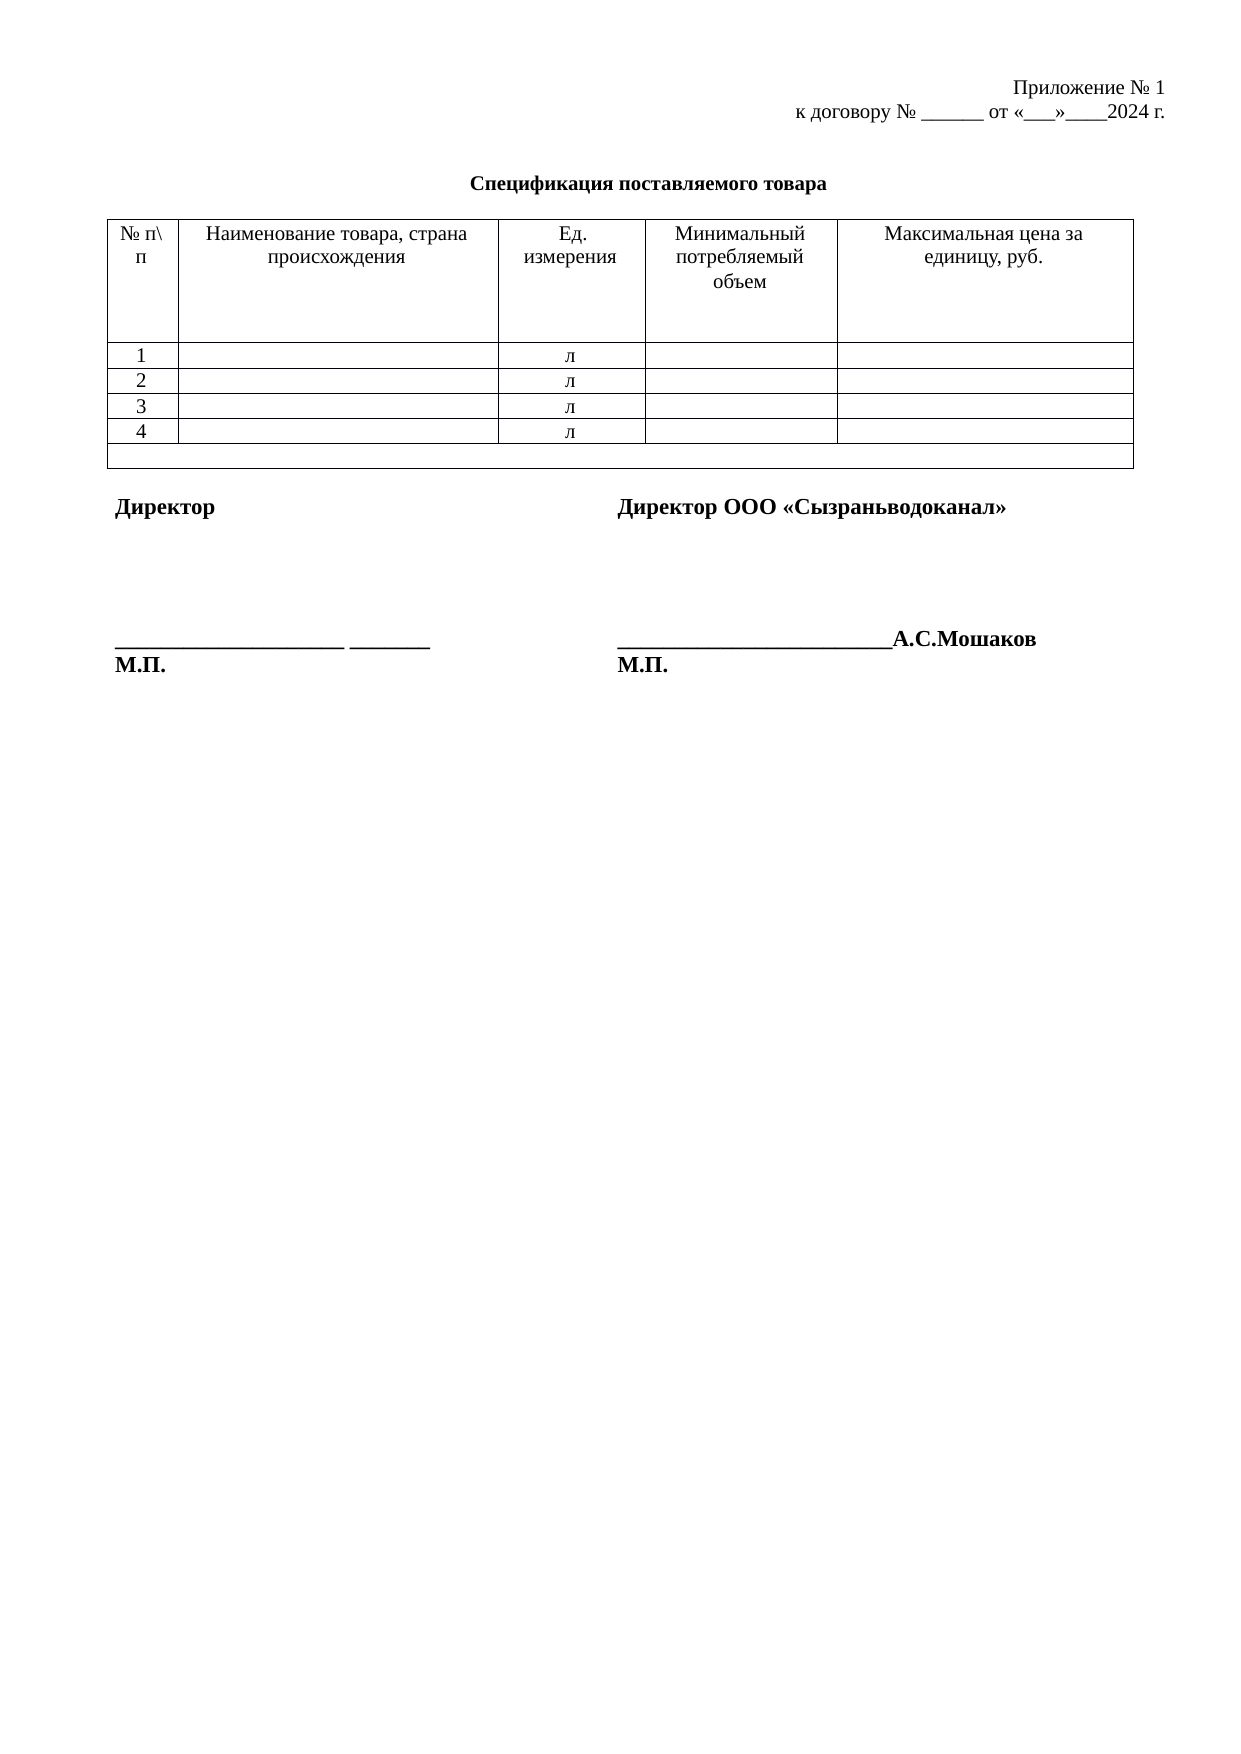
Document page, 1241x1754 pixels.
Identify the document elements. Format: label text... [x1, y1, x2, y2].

table_cell 4 [108, 419, 178, 443]
table_cell л [499, 343, 645, 367]
table_header Минимальный потребляемый объем [646, 220, 837, 342]
text Спецификация поставляемого товара [75, 171, 1165, 195]
table_cell 2 [108, 369, 178, 392]
text к договору № ______ от «___»____2024 г. [695, 99, 1165, 123]
table_header Наименование товара, страна происхождения [179, 220, 498, 342]
table_cell [646, 343, 837, 367]
table_cell [646, 419, 837, 443]
table_cell [646, 369, 837, 392]
table_cell [646, 394, 837, 418]
table_cell [838, 394, 1133, 418]
table_cell [838, 419, 1133, 443]
table_cell л [499, 394, 645, 418]
table_header № п\п [108, 220, 178, 342]
table_header Директор ООО «Сызраньводоканал» [606, 493, 1136, 519]
table_cell л [499, 369, 645, 392]
table_cell [104, 519, 606, 625]
table_cell 1 [108, 343, 178, 367]
text Приложение № 1 [695, 75, 1165, 99]
table_cell [179, 369, 498, 392]
table_cell [606, 519, 1136, 625]
table_header Ед. измерения [499, 220, 645, 342]
table_cell [838, 343, 1133, 367]
table_cell ____________________ _______ М.П. [104, 625, 606, 677]
table_header Максимальная цена за единицу, руб. [838, 220, 1133, 342]
table_cell [179, 419, 498, 443]
table_cell [179, 394, 498, 418]
table_cell л [499, 419, 645, 443]
table_cell [108, 444, 1133, 468]
table_cell 3 [108, 394, 178, 418]
table_cell [179, 343, 498, 367]
table_cell [838, 369, 1133, 392]
table_header Директор [104, 493, 606, 519]
table_cell ________________________А.С.Мошаков М.П. [606, 625, 1136, 677]
